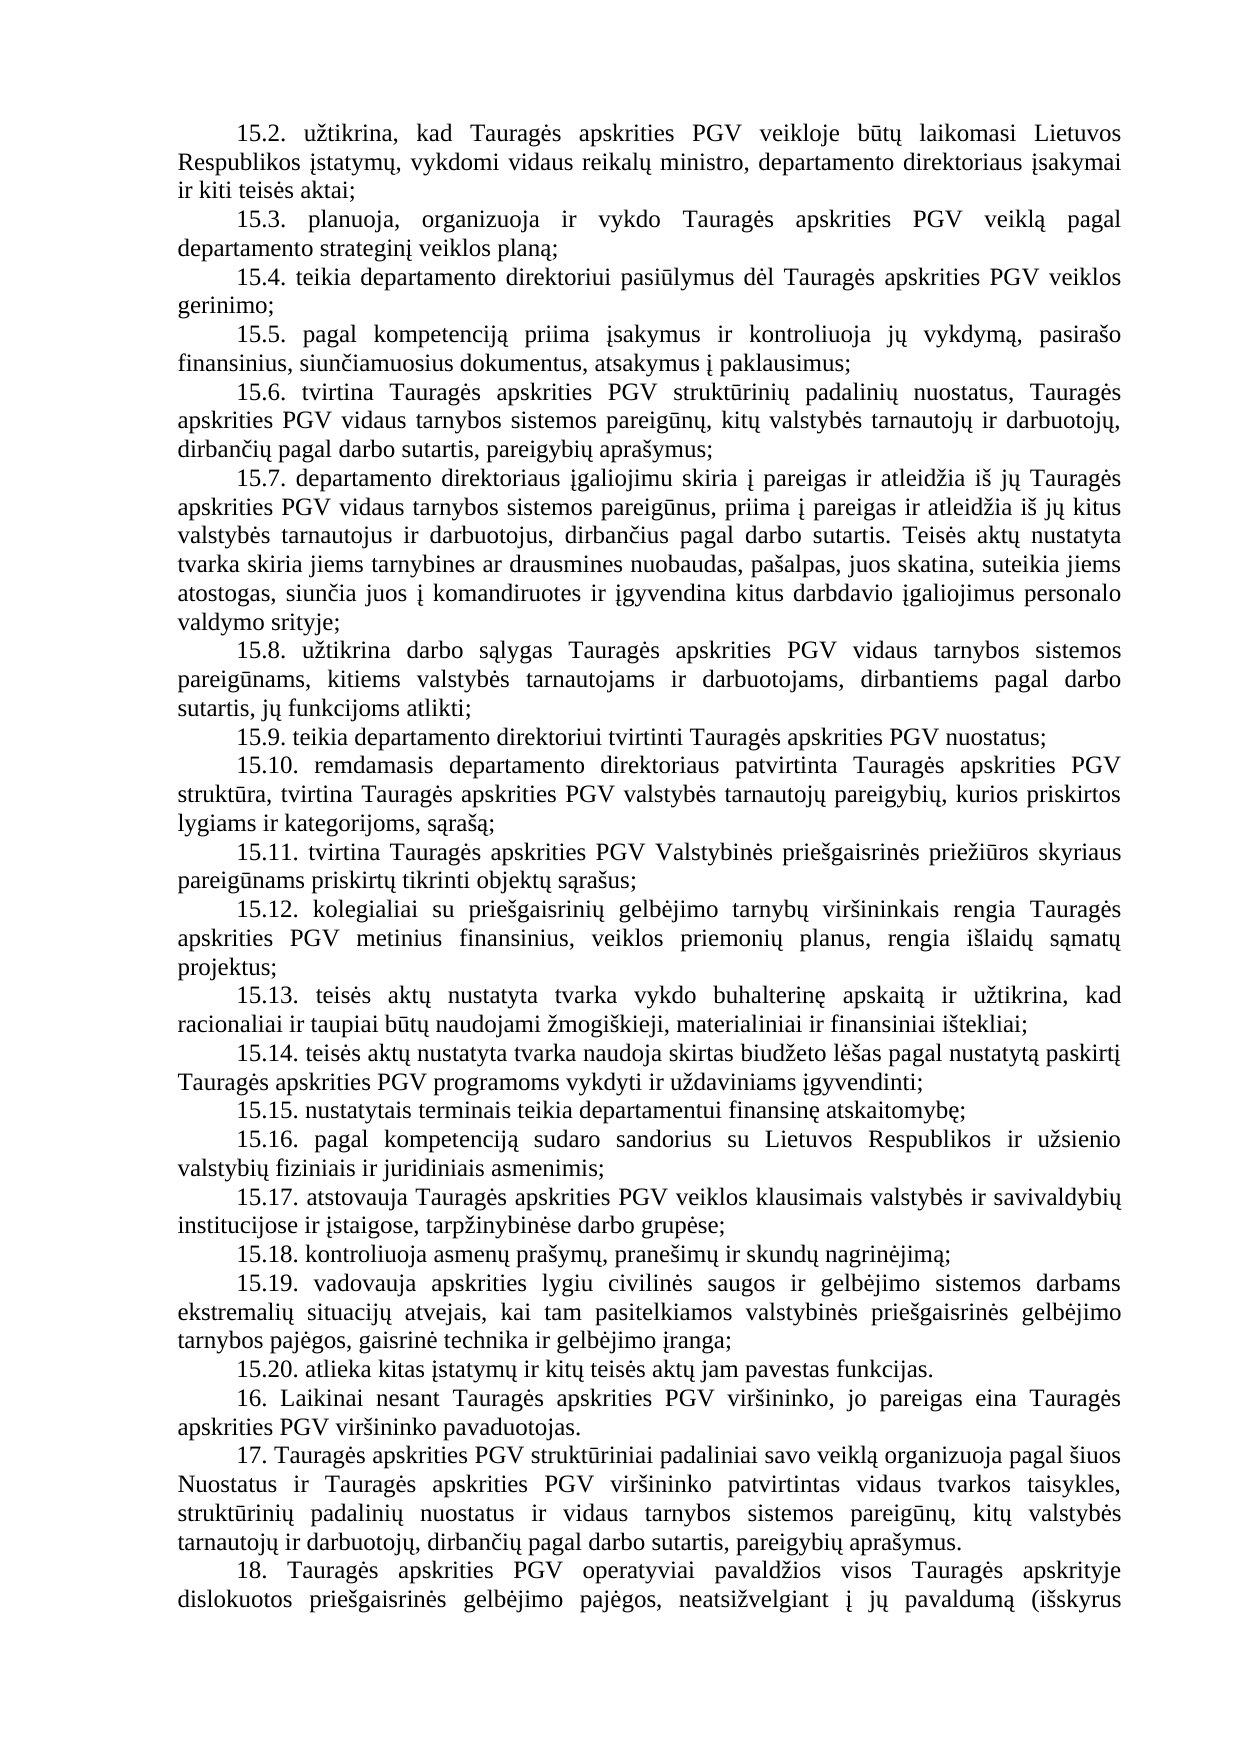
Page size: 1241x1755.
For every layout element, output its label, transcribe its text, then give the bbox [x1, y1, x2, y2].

text 15.7. departamento direktoriaus įgaliojimu skiria į pareigas ir atleidžia iš jų Tauragės apskrities PGV vidaus tarnybos sistemos pareigūnus, priima į pareigas ir atleidžia iš jų kitus valstybės tarnautojus ir darbuotojus, dirbančius pagal darbo sutartis. Teisės aktų nustatyta tvarka skiria jiems tarnybines ar drausmines nuobaudas, pašalpas, juos skatina, suteikia jiems atostogas, siunčia juos į komandiruotes ir įgyvendina kitus darbdavio įgaliojimus personalo valdymo srityje; [177, 463, 1122, 636]
text 15.4. teikia departamento direktoriui pasiūlymus dėl Tauragės apskrities PGV veiklos gerinimo; [177, 262, 1122, 319]
text 15.10. remdamasis departamento direktoriaus patvirtinta Tauragės apskrities PGV struktūra, tvirtina Tauragės apskrities PGV valstybės tarnautojų pareigybių, kurios priskirtos lygiams ir kategorijoms, sąrašą; [177, 751, 1122, 837]
text 15.18. kontroliuoja asmenų prašymų, pranešimų ir skundų nagrinėjimą; [177, 1239, 1122, 1268]
text 16. Laikinai nesant Tauragės apskrities PGV viršininko, jo pareigas eina Tauragės apskrities PGV viršininko pavaduotojas. [177, 1383, 1122, 1441]
text 15.2. užtikrina, kad Tauragės apskrities PGV veikloje būtų laikomasi Lietuvos Respublikos įstatymų, vykdomi vidaus reikalų ministro, departamento direktoriaus įsakymai ir kiti teisės aktai; [177, 118, 1122, 204]
text 15.19. vadovauja apskrities lygiu civilinės saugos ir gelbėjimo sistemos darbams ekstremalių situacijų atvejais, kai tam pasitelkiamos valstybinės priešgaisrinės gelbėjimo tarnybos pajėgos, gaisrinė technika ir gelbėjimo įranga; [177, 1268, 1122, 1354]
text 15.13. teisės aktų nustatyta tvarka vykdo buhalterinę apskaitą ir užtikrina, kad racionaliai ir taupiai būtų naudojami žmogiškieji, materialiniai ir finansiniai ištekliai; [177, 981, 1122, 1038]
text 15.20. atlieka kitas įstatymų ir kitų teisės aktų jam pavestas funkcijas. [177, 1354, 1122, 1383]
text 15.12. kolegialiai su priešgaisrinių gelbėjimo tarnybų viršininkais rengia Tauragės apskrities PGV metinius finansinius, veiklos priemonių planus, rengia išlaidų sąmatų projektus; [177, 894, 1122, 981]
text 18. Tauragės apskrities PGV operatyviai pavaldžios visos Tauragės apskrityje dislokuotos priešgaisrinės gelbėjimo pajėgos, neatsižvelgiant į jų pavaldumą (išskyrus [177, 1556, 1122, 1613]
text 15.5. pagal kompetenciją priima įsakymus ir kontroliuoja jų vykdymą, pasirašo finansinius, siunčiamuosius dokumentus, atsakymus į paklausimus; [177, 319, 1122, 377]
text 15.11. tvirtina Tauragės apskrities PGV Valstybinės priešgaisrinės priežiūros skyriaus pareigūnams priskirtų tikrinti objektų sąrašus; [177, 837, 1122, 894]
text 15.16. pagal kompetenciją sudaro sandorius su Lietuvos Respublikos ir užsienio valstybių fiziniais ir juridiniais asmenimis; [177, 1124, 1122, 1182]
text 15.17. atstovauja Tauragės apskrities PGV veiklos klausimais valstybės ir savivaldybių institucijose ir įstaigose, tarpžinybinėse darbo grupėse; [177, 1182, 1122, 1239]
text 15.14. teisės aktų nustatyta tvarka naudoja skirtas biudžeto lėšas pagal nustatytą paskirtį Tauragės apskrities PGV programoms vykdyti ir uždaviniams įgyvendinti; [177, 1038, 1122, 1096]
text 15.9. teikia departamento direktoriui tvirtinti Tauragės apskrities PGV nuostatus; [177, 722, 1122, 751]
text 15.3. planuoja, organizuoja ir vykdo Tauragės apskrities PGV veiklą pagal departamento strateginį veiklos planą; [177, 204, 1122, 262]
text 15.8. užtikrina darbo sąlygas Tauragės apskrities PGV vidaus tarnybos sistemos pareigūnams, kitiems valstybės tarnautojams ir darbuotojams, dirbantiems pagal darbo sutartis, jų funkcijoms atlikti; [177, 636, 1122, 722]
text 15.15. nustatytais terminais teikia departamentui finansinę atskaitomybę; [177, 1096, 1122, 1124]
text 15.6. tvirtina Tauragės apskrities PGV struktūrinių padalinių nuostatus, Tauragės apskrities PGV vidaus tarnybos sistemos pareigūnų, kitų valstybės tarnautojų ir darbuotojų, dirbančių pagal darbo sutartis, pareigybių aprašymus; [177, 377, 1122, 463]
text 17. Tauragės apskrities PGV struktūriniai padaliniai savo veiklą organizuoja pagal šiuos Nuostatus ir Tauragės apskrities PGV viršininko patvirtintas vidaus tvarkos taisykles, struktūrinių padalinių nuostatus ir vidaus tarnybos sistemos pareigūnų, kitų valstybės tarnautojų ir darbuotojų, dirbančių pagal darbo sutartis, pareigybių aprašymus. [177, 1441, 1122, 1556]
